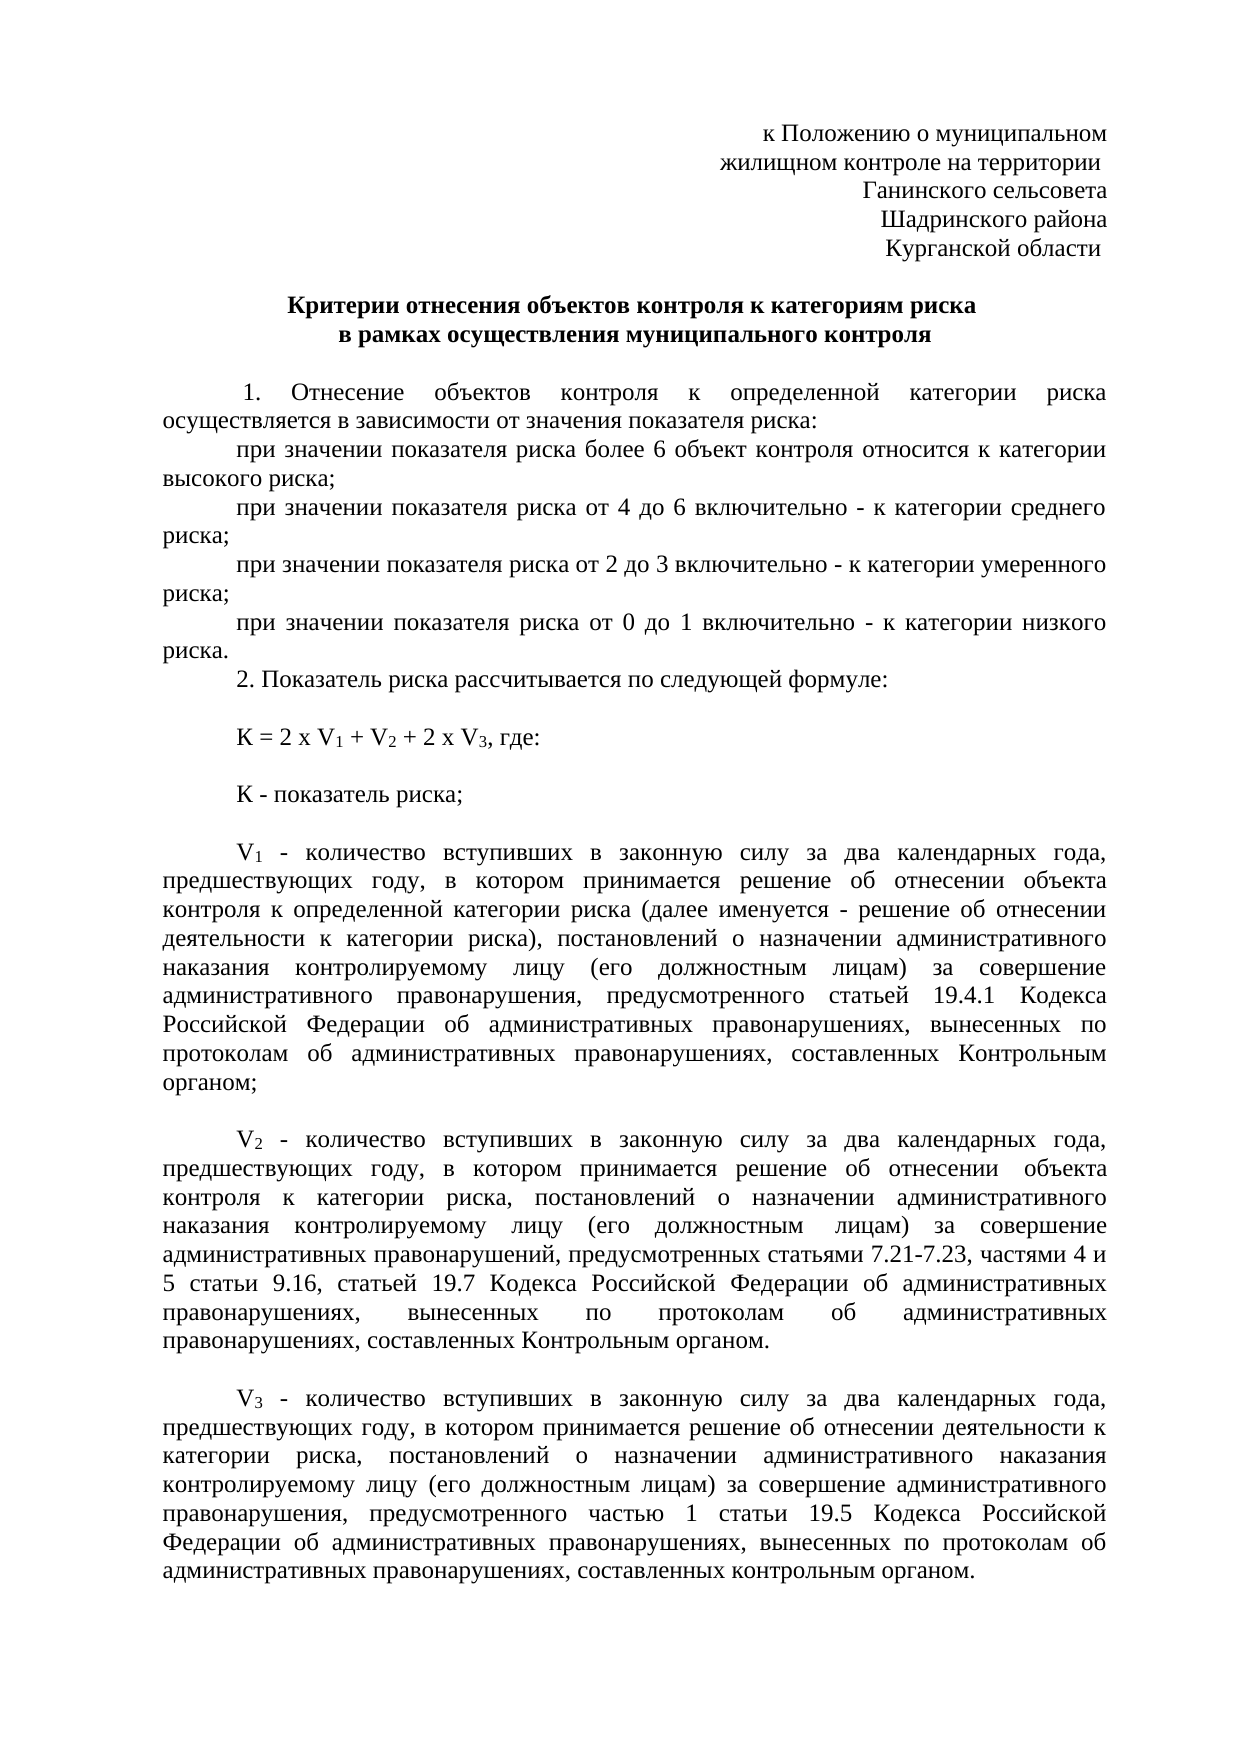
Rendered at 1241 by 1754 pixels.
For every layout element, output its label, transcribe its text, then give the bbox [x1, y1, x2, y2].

text 1. Отнесение объектов контроля к определенной категории риска осуществляется в зависимости от значения показателя риска: [162, 377, 1107, 434]
text при значении показателя риска от 0 до 1 включительно - к категории низкого риска. [162, 607, 1107, 664]
text К - показатель риска; [162, 779, 1107, 808]
text при значении показателя риска более 6 объект контроля относится к категории высокого риска; [162, 434, 1107, 492]
text Критерии отнесения объектов контроля к категориям риска [162, 291, 1107, 319]
text в рамках осуществления муниципального контроля [162, 319, 1107, 348]
text V3 - количество вступивших в законную силу за два календарных года, предшествующих году, в котором принимается решение об отнесении деятельности к категории риска, постановлений о назначении административного наказания контролируемому лицу (его должностным лицам) за совершение административного правонарушения, предусмотренного частью 1 статьи 19.5 Кодекса Российской Федерации об административных правонарушениях, вынесенных по протоколам об административных правонарушениях, составленных контрольным органом. [162, 1383, 1107, 1584]
text при значении показателя риска от 2 до 3 включительно - к категории умеренного риска; [162, 549, 1107, 607]
text при значении показателя риска от 4 до 6 включительно - к категории среднего риска; [162, 492, 1107, 549]
text К = 2 x V1 + V2 + 2 x V3, где: [162, 722, 1107, 751]
text V1 - количество вступивших в законную силу за два календарных года, предшествующих году, в котором принимается решение об отнесении объекта контроля к определенной категории риска (далее именуется - решение об отнесении деятельности к категории риска), постановлений о назначении административного наказания контролируемому лицу (его должностным лицам) за совершение административного правонарушения, предусмотренного статьей 19.4.1 Кодекса Российской Федерации об административных правонарушениях, вынесенных по протоколам об административных правонарушениях, составленных Контрольным органом; [162, 837, 1107, 1096]
text Шадринского района [162, 204, 1107, 233]
text Курганской области [162, 233, 1107, 262]
text к Положению о муниципальном [162, 118, 1107, 147]
text Ганинского сельсовета [162, 176, 1107, 204]
text 2. Показатель риска рассчитывается по следующей формуле: [162, 664, 1107, 693]
text V2 - количество вступивших в законную силу за два календарных года, предшествующих году, в котором принимается решение об отнесении объекта контроля к категории риска, постановлений о назначении административного наказания контролируемому лицу (его должностным лицам) за совершение административных правонарушений, предусмотренных статьями 7.21-7.23, частями 4 и 5 статьи 9.16, статьей 19.7 Кодекса Российской Федерации об административных правонарушениях, вынесенных по протоколам об административных правонарушениях, составленных Контрольным органом. [162, 1124, 1107, 1354]
text жилищном контроле на территории [162, 147, 1107, 176]
